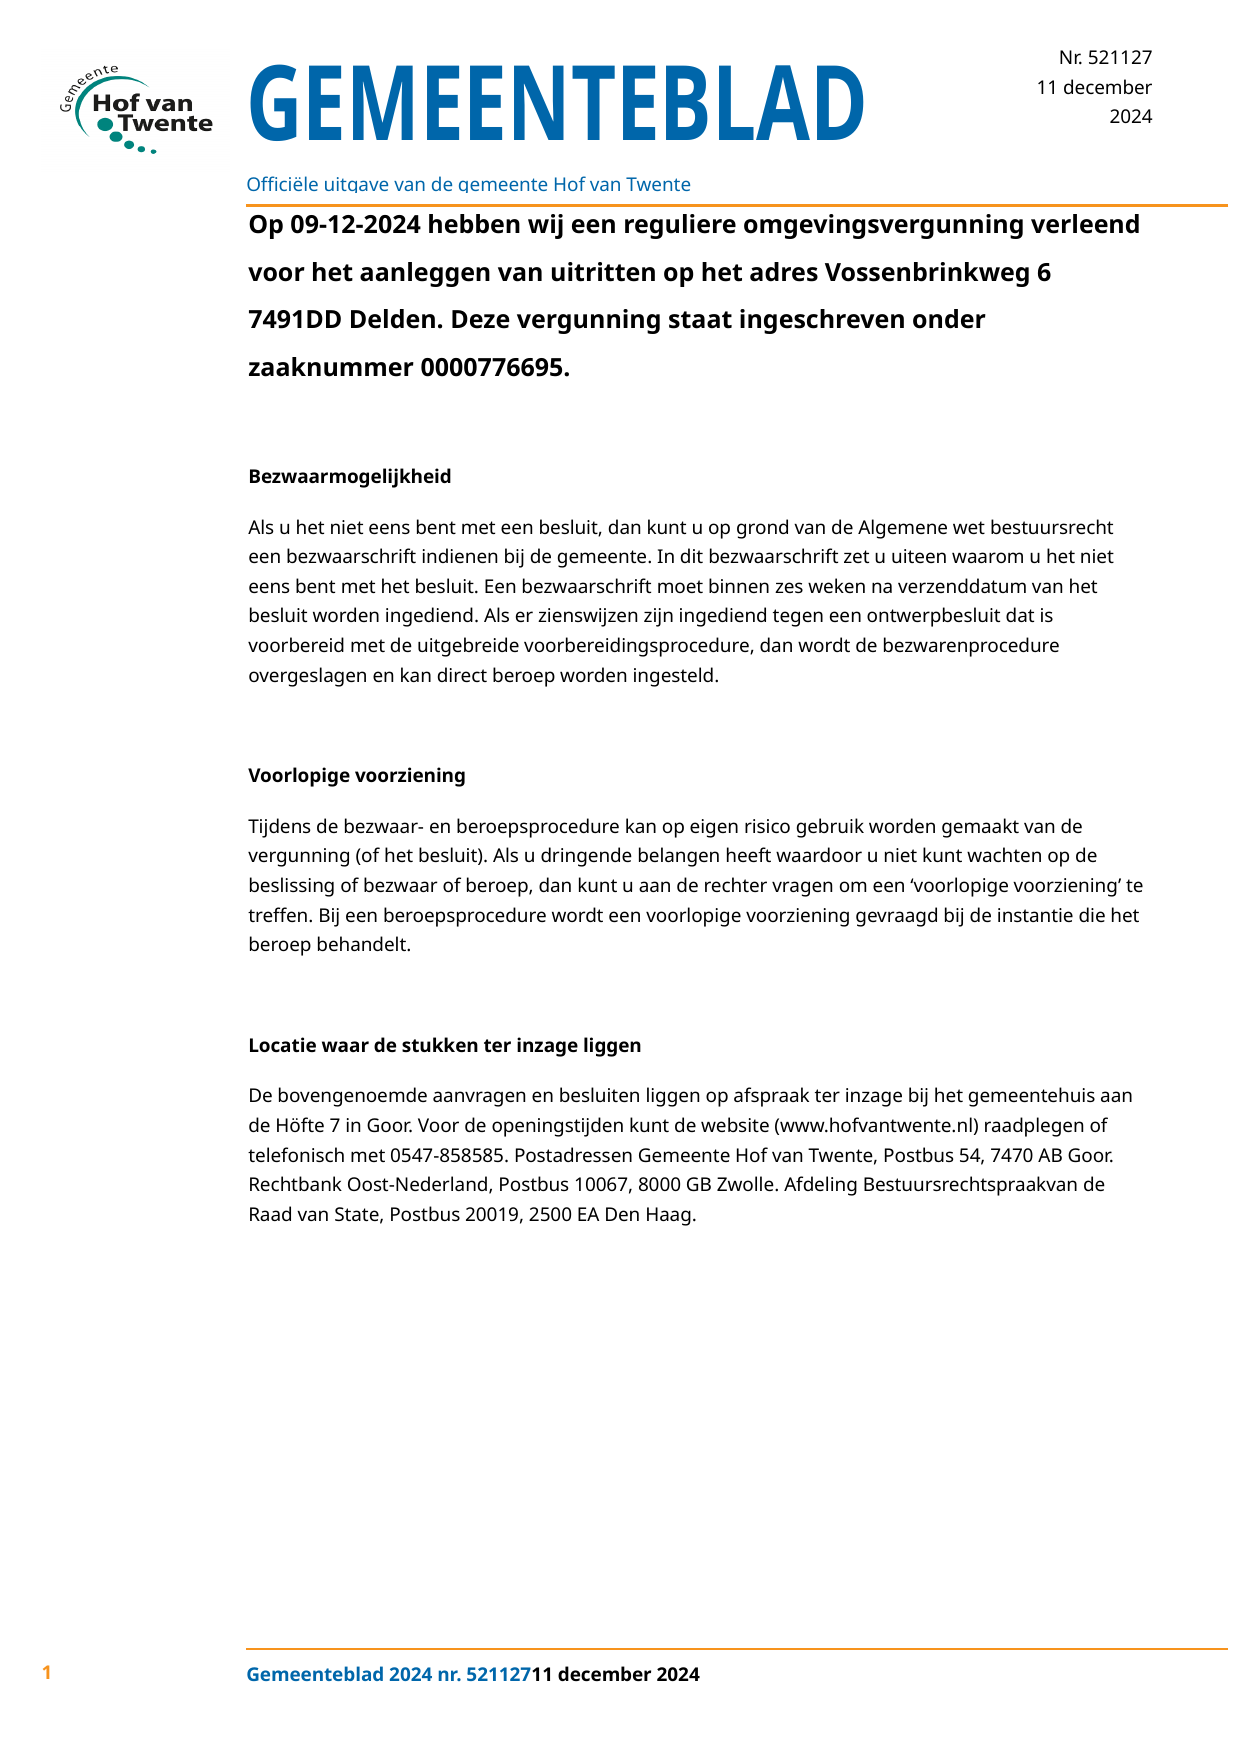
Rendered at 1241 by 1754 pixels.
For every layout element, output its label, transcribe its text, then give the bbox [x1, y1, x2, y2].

picture [41, 47, 231, 172]
text De bovengenoemde aanvragen en besluiten liggen op afspraak ter inzage bij het gemeentehuis aan de Höfte 7 in Goor. Voor de openingstijden kunt de website (www.hofvantwente.nl) raadplegen of telefonisch met 0547-858585. Postadressen Gemeente Hof van Twente, Postbus 54, 7470 AB Goor. Rechtbank Oost-Nederland, Postbus 10067, 8000 GB Zwolle. Afdeling Bestuursrechtspraakvan de Raad van State, Postbus 20019, 2500 EA Den Haag. [248, 1083, 1152, 1227]
text Voorlopige voorziening [248, 763, 1152, 788]
text Tijdens de bezwaar- en beroepsprocedure kan op eigen risico gebruik worden gemaakt van de vergunning (of het besluit). Als u dringende belangen heeft waardoor u niet kunt wachten op de beslissing of bezwaar of beroep, dan kunt u aan de rechter vragen om een ‘voorlopige voorziening’ te treffen. Bij een beroepsprocedure wordt een voorlopige voorziening gevraagd bij de instantie die het beroep behandelt. [248, 813, 1152, 957]
text Op 09-12-2024 hebben wij een reguliere omgevingsvergunning verleend voor het aanleggen van uitritten op het adres Vossenbrinkweg 6 7491DD Delden. Deze vergunning staat ingeschreven onder zaaknummer 0000776695. [248, 207, 1152, 384]
text Bezwaarmogelijkheid [248, 463, 1152, 489]
text Als u het niet eens bent met een besluit, dan kunt u op grond van de Algemene wet bestuursrecht een bezwaarschrift indienen bij de gemeente. In dit bezwaarschrift zet u uiteen waarom u het niet eens bent met het besluit. Een bezwaarschrift moet binnen zes weken na verzenddatum van het besluit worden ingediend. Als er zienswijzen zijn ingediend tegen een ontwerpbesluit dat is voorbereid met de uitgebreide voorbereidingsprocedure, dan wordt de bezwarenprocedure overgeslagen en kan direct beroep worden ingesteld. [248, 514, 1152, 688]
text Locatie waar de stukken ter inzage liggen [248, 1032, 1152, 1058]
